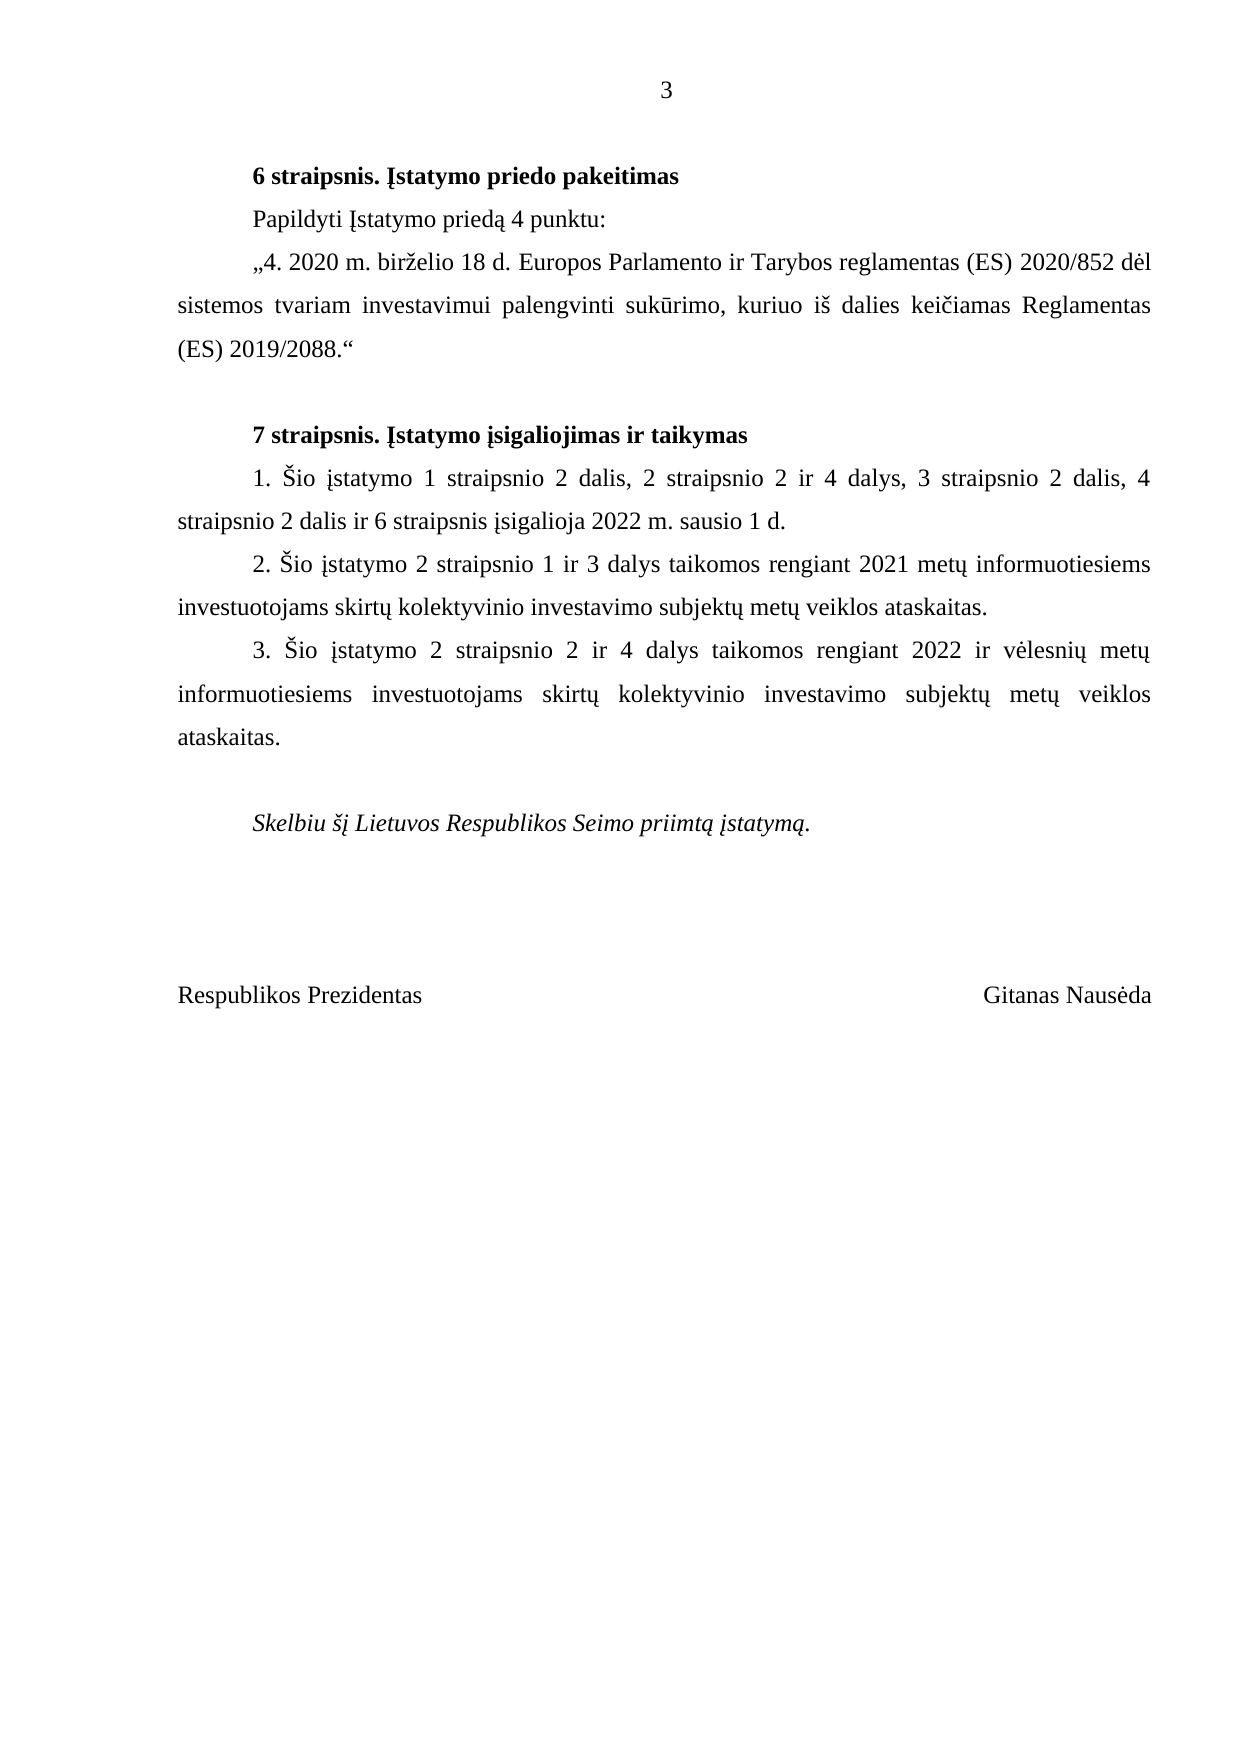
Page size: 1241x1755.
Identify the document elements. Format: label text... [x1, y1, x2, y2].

text Skelbiu šį Lietuvos Respublikos Seimo priimtą įstatymą. [177, 808, 1152, 837]
text 1. Šio įstatymo 1 straipsnio 2 dalis, 2 straipsnio 2 ir 4 dalys, 3 straipsnio 2 dalis, 4 straipsnio 2 dalis ir 6 straipsnis įsigalioja 2022 m. sausio 1 d. [177, 463, 1152, 535]
text 2. Šio įstatymo 2 straipsnio 1 ir 3 dalys taikomos rengiant 2021 metų informuotiesiems investuotojams skirtų kolektyvinio investavimo subjektų metų veiklos ataskaitas. [177, 549, 1152, 621]
text Papildyti Įstatymo priedą 4 punktu: [177, 204, 1152, 233]
text „4. 2020 m. birželio 18 d. Europos Parlamento ir Tarybos reglamentas (ES) 2020/852 dėl sistemos tvariam investavimui palengvinti sukūrimo, kuriuo iš dalies keičiamas Reglamentas (ES) 2019/2088.“ [177, 247, 1152, 362]
text 3. Šio įstatymo 2 straipsnio 2 ir 4 dalys taikomos rengiant 2022 ir vėlesnių metų informuotiesiems investuotojams skirtų kolektyvinio investavimo subjektų metų veiklos ataskaitas. [177, 636, 1152, 751]
text 7 straipsnis. Įstatymo įsigaliojimas ir taikymas [177, 420, 1152, 449]
text Respublikos Prezidentas Gitanas Nausėda [177, 981, 1152, 1009]
text 6 straipsnis. Įstatymo priedo pakeitimas [177, 161, 1152, 190]
